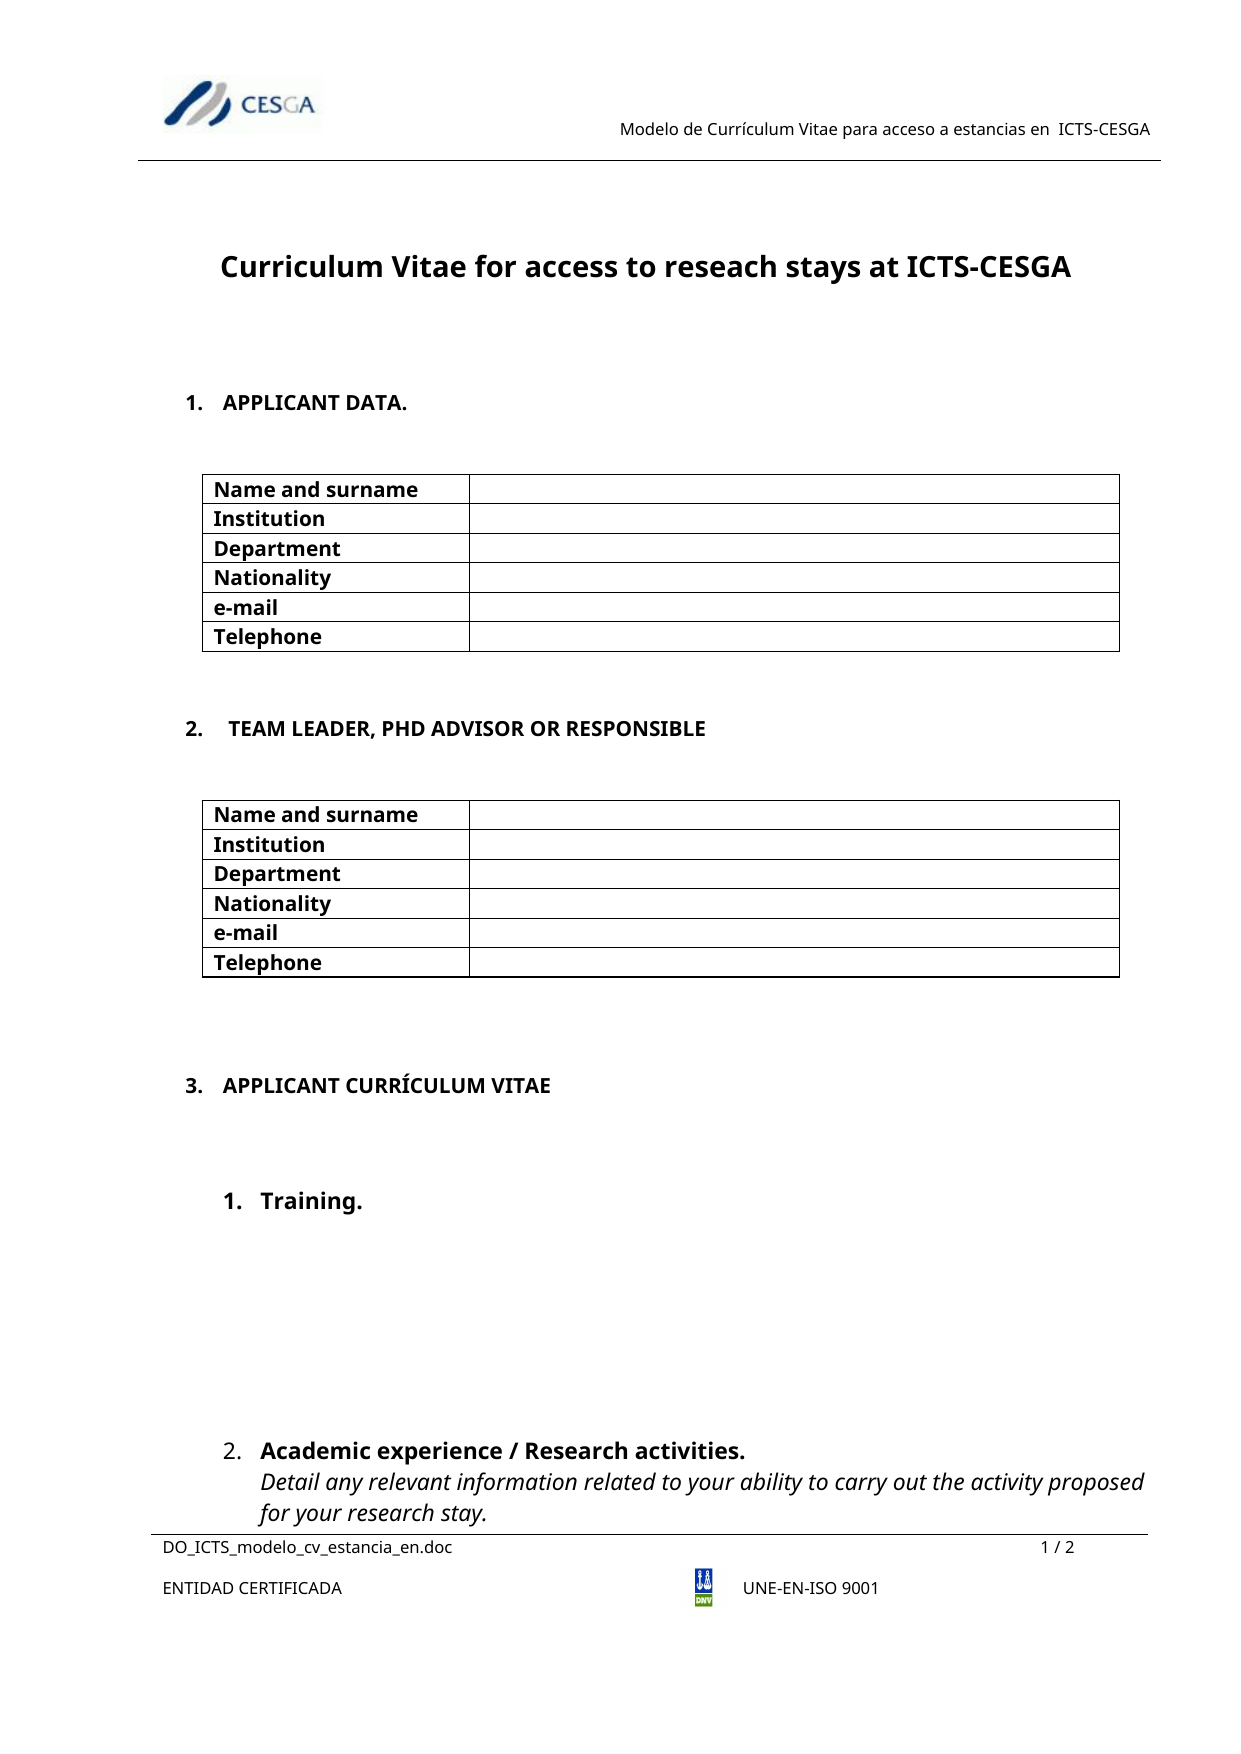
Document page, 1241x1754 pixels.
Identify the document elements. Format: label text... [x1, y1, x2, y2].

table_cell Institution [203, 504, 469, 533]
list Academic experience / Research activities. Detail any relevant information related to your ability to carry out the activity proposed for your research stay. [223, 1435, 1152, 1529]
table_cell e-mail [203, 919, 469, 947]
table_cell Telephone [203, 622, 469, 651]
picture [162, 75, 328, 136]
table_cell e-mail [203, 593, 469, 621]
table_header [470, 801, 1119, 829]
table_header Name and surname [203, 475, 469, 503]
table_cell [470, 504, 1119, 533]
table_cell [470, 563, 1119, 592]
table_cell [470, 948, 1119, 976]
list APPLICANT DATA. [185, 388, 1152, 474]
list TEAM LEADER, PHD ADVISOR OR RESPONSIBLE [185, 714, 1152, 799]
table_cell [470, 830, 1119, 858]
table_cell Department [203, 860, 469, 888]
table_cell [470, 534, 1119, 562]
table_header [470, 475, 1119, 503]
table_cell [470, 622, 1119, 651]
table_cell Department [203, 534, 469, 562]
table_cell [470, 593, 1119, 621]
table_cell Nationality [203, 889, 469, 917]
list Training. [223, 1185, 1152, 1435]
table_header Name and surname [203, 801, 469, 829]
text Curriculum Vitae for access to reseach stays at ICTS-CESGA [148, 247, 1152, 286]
picture [679, 1567, 728, 1609]
table_cell Telephone [203, 948, 469, 976]
list APPLICANT CURRÍCULUM VITAE [185, 1071, 1152, 1185]
table_cell Nationality [203, 563, 469, 592]
table_cell [470, 919, 1119, 947]
table_cell [470, 889, 1119, 917]
table_cell [470, 860, 1119, 888]
table_cell Institution [203, 830, 469, 858]
